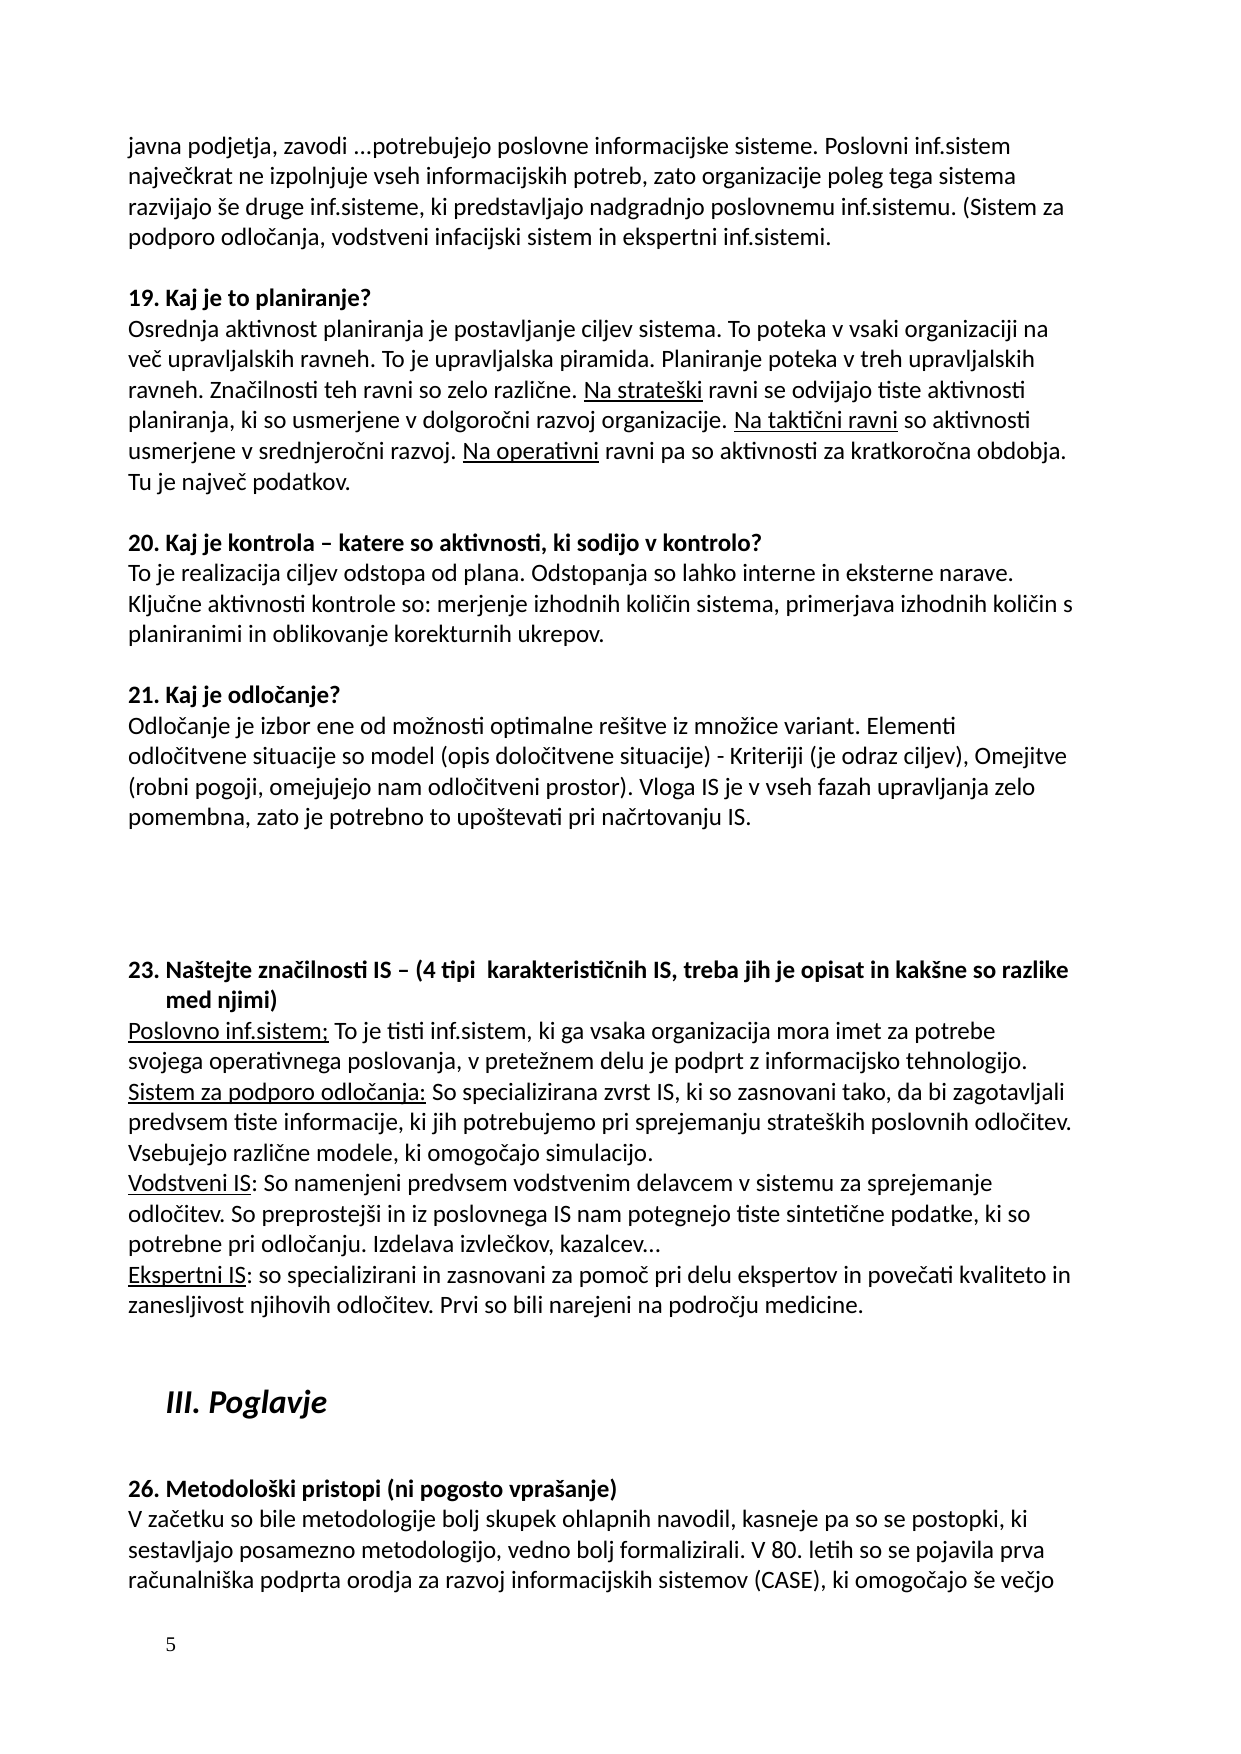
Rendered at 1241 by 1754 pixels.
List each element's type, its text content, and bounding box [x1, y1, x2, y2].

text 21. Kaj je odločanje? [128, 679, 1075, 710]
text Sistem za podporo odločanja: So specializirana zvrst IS, ki so zasnovani tako, da bi zagotavljali predvsem tiste informacije, ki jih potrebujemo pri sprejemanju strateških poslovnih odločitev. Vsebujejo različne modele, ki omogočajo simulacijo. [128, 1076, 1075, 1168]
text 23. Naštejte značilnosti IS – (4 tipi karakterističnih IS, treba jih je opisat in kakšne so razlike med njimi) [128, 954, 1075, 1015]
text Odločanje je izbor ene od možnosti optimalne rešitve iz množice variant. Elementi odločitvene situacije so model (opis določitvene situacije) - Kriteriji (je odraz ciljev), Omejitve (robni pogoji, omejujejo nam odločitveni prostor). Vloga IS je v vseh fazah upravljanja zelo pomembna, zato je potrebno to upoštevati pri načrtovanju IS. [128, 710, 1075, 832]
subtitle III. Poglavje [165, 1381, 1075, 1422]
text Poslovno inf.sistem; To je tisti inf.sistem, ki ga vsaka organizacija mora imet za potrebe svojega operativnega poslovanja, v pretežnem delu je podprt z informacijsko tehnologijo. [128, 1015, 1075, 1076]
text 19. Kaj je to planiranje? [128, 282, 1075, 313]
text 26. Metodološki pristopi (ni pogosto vprašanje) [128, 1473, 1075, 1503]
text Osrednja aktivnost planiranja je postavljanje ciljev sistema. To poteka v vsaki organizaciji na več upravljalskih ravneh. To je upravljalska piramida. Planiranje poteka v treh upravljalskih ravneh. Značilnosti teh ravni so zelo različne. Na strateški ravni se odvijajo tiste aktivnosti planiranja, ki so usmerjene v dolgoročni razvoj organizacije. Na taktični ravni so aktivnosti usmerjene v srednjeročni razvoj. Na operativni ravni pa so aktivnosti za kratkoročna obdobja. Tu je največ podatkov. [128, 313, 1075, 496]
text javna podjetja, zavodi ...potrebujejo poslovne informacijske sisteme. Poslovni inf.sistem največkrat ne izpolnjuje vseh informacijskih potreb, zato organizacije poleg tega sistema razvijajo še druge inf.sisteme, ki predstavljajo nadgradnjo poslovnemu inf.sistemu. (Sistem za podporo odločanja, vodstveni infacijski sistem in ekspertni inf.sistemi. [128, 130, 1075, 252]
text Vodstveni IS: So namenjeni predvsem vodstvenim delavcem v sistemu za sprejemanje odločitev. So preprostejši in iz poslovnega IS nam potegnejo tiste sintetične podatke, ki so potrebne pri odločanju. Izdelava izvlečkov, kazalcev... [128, 1168, 1075, 1259]
text 20. Kaj je kontrola – katere so aktivnosti, ki sodijo v kontrolo? [128, 527, 1075, 557]
text Ekspertni IS: so specializirani in zasnovani za pomoč pri delu ekspertov in povečati kvaliteto in zanesljivost njihovih odločitev. Prvi so bili narejeni na področju medicine. [128, 1259, 1075, 1320]
text To je realizacija ciljev odstopa od plana. Odstopanja so lahko interne in eksterne narave. Ključne aktivnosti kontrole so: merjenje izhodnih količin sistema, primerjava izhodnih količin s planiranimi in oblikovanje korekturnih ukrepov. [128, 557, 1075, 649]
text V začetku so bile metodologije bolj skupek ohlapnih navodil, kasneje pa so se postopki, ki sestavljajo posamezno metodologijo, vedno bolj formalizirali. V 80. letih so se pojavila prva računalniška podprta orodja za razvoj informacijskih sistemov (CASE), ki omogočajo še večjo [128, 1503, 1075, 1595]
